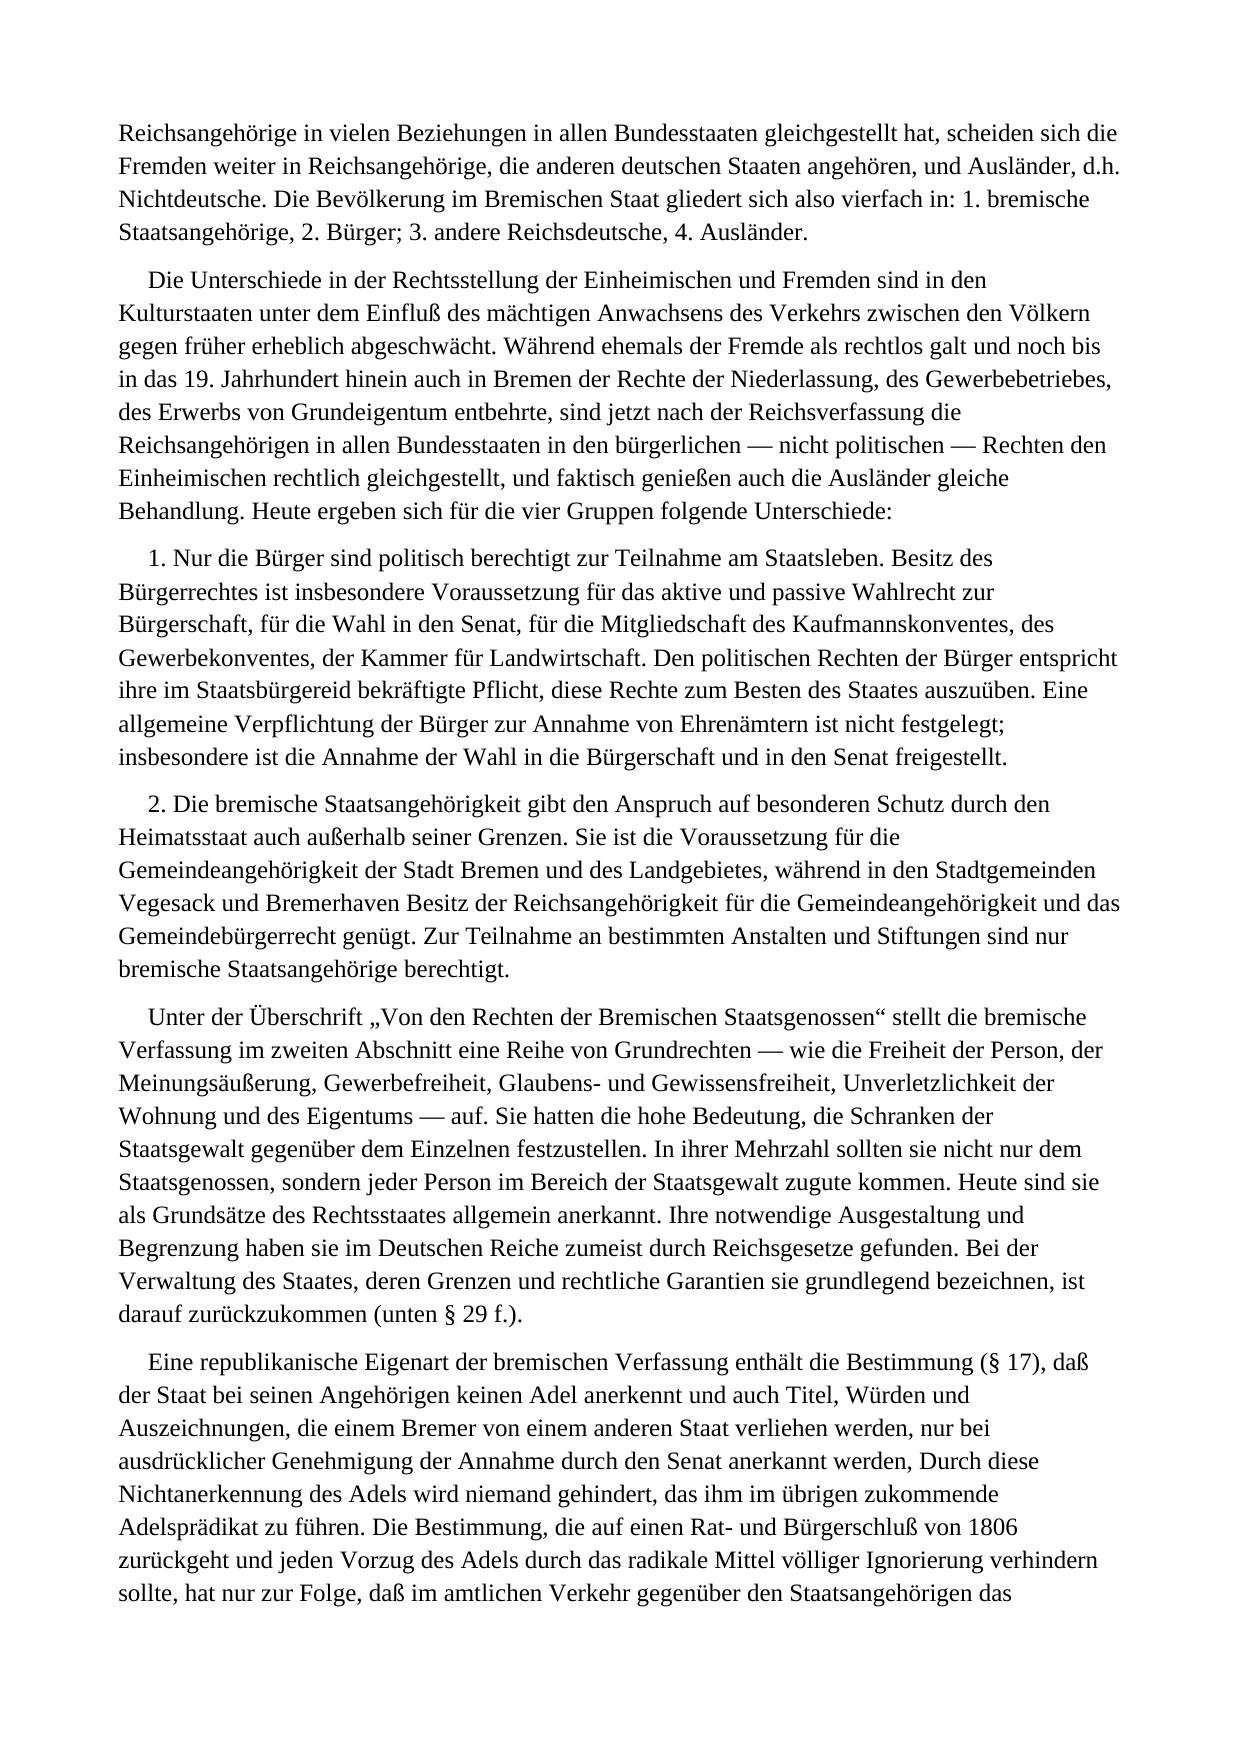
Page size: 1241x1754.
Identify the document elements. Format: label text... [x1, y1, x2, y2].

text 2. Die bremische Staatsangehörigkeit gibt den Anspruch auf besonderen Schutz durch den Heimatsstaat auch außerhalb seiner Grenzen. Sie ist die Voraussetzung für die Gemeindeangehörigkeit der Stadt Bremen und des Landgebietes, während in den Stadtgemeinden Vegesack und Bremerhaven Besitz der Reichsangehörigkeit für die Gemeindeangehörigkeit und das Gemeindebürgerrecht genügt. Zur Teilnahme an bestimmten Anstalten und Stiftungen sind nur bremische Staatsangehörige berechtigt. [118, 789, 1122, 983]
text Die Unterschiede in der Rechtsstellung der Einheimischen und Fremden sind in den Kulturstaaten unter dem Einfluß des mächtigen Anwachsens des Verkehrs zwischen den Völkern gegen früher erheblich abgeschwächt. Während ehemals der Fremde als rechtlos galt und noch bis in das 19. Jahrhundert hinein auch in Bremen der Rechte der Niederlassung, des Gewerbebetriebes, des Erwerbs von Grundeigentum entbehrte, sind jetzt nach der Reichsverfassung die Reichsangehörigen in allen Bundesstaaten in den bürgerlichen — nicht politischen — Rechten den Einheimischen rechtlich gleichgestellt, und faktisch genießen auch die Ausländer gleiche Behandlung. Heute ergeben sich für die vier Gruppen folgende Unterschiede: [118, 265, 1122, 525]
text 1. Nur die Bürger sind politisch berechtigt zur Teilnahme am Staatsleben. Besitz des Bürgerrechtes ist insbesondere Voraussetzung für das aktive und passive Wahlrecht zur Bürgerschaft, für die Wahl in den Senat, für die Mitgliedschaft des Kaufmannskonventes, des Gewerbekonventes, der Kammer für Landwirtschaft. Den politischen Rechten der Bürger entspricht ihre im Staatsbürgereid bekräftigte Pflicht, diese Rechte zum Besten des Staates auszuüben. Eine allgemeine Verpflichtung der Bürger zur Annahme von Ehrenämtern ist nicht festgelegt; insbesondere ist die Annahme der Wahl in die Bürgerschaft und in den Senat freigestellt. [118, 543, 1122, 770]
text Reichsangehörige in vielen Beziehungen in allen Bundesstaaten gleichgestellt hat, scheiden sich die Fremden weiter in Reichsangehörige, die anderen deutschen Staaten angehören, und Ausländer, d.h. Nichtdeutsche. Die Bevölkerung im Bremischen Staat gliedert sich also vierfach in: 1. bremische Staatsangehörige, 2. Bürger; 3. andere Reichsdeutsche, 4. Ausländer. [118, 118, 1122, 246]
text Unter der Überschrift „Von den Rechten der Bremischen Staatsgenossen“ stellt die bremische Verfassung im zweiten Abschnitt eine Reihe von Grundrechten — wie die Freiheit der Person, der Meinungsäußerung, Gewerbefreiheit, Glaubens- und Gewissensfreiheit, Unverletzlichkeit der Wohnung und des Eigentums — auf. Sie hatten die hohe Bedeutung, die Schranken der Staatsgewalt gegenüber dem Einzelnen festzustellen. In ihrer Mehrzahl sollten sie nicht nur dem Staatsgenossen, sondern jeder Person im Bereich der Staatsgewalt zugute kommen. Heute sind sie als Grundsätze des Rechtsstaates allgemein anerkannt. Ihre notwendige Ausgestaltung und Begrenzung haben sie im Deutschen Reiche zumeist durch Reichsgesetze gefunden. Bei der Verwaltung des Staates, deren Grenzen und rechtliche Garantien sie grundlegend bezeichnen, ist darauf zurückzukommen (unten § 29 f.). [118, 1002, 1122, 1328]
text Eine republikanische Eigenart der bremischen Verfassung enthält die Bestimmung (§ 17), daß der Staat bei seinen Angehörigen keinen Adel anerkennt und auch Titel, Würden und Auszeichnungen, die einem Bremer von einem anderen Staat verliehen werden, nur bei ausdrücklicher Genehmigung der Annahme durch den Senat anerkannt werden, Durch diese Nichtanerkennung des Adels wird niemand gehindert, das ihm im übrigen zukommende Adelsprädikat zu führen. Die Bestimmung, die auf einen Rat- und Bürgerschluß von 1806 zurückgeht und jeden Vorzug des Adels durch das radikale Mittel völliger Ignorierung verhindern sollte, hat nur zur Folge, daß im amtlichen Verkehr gegenüber den Staatsangehörigen das [118, 1347, 1122, 1607]
